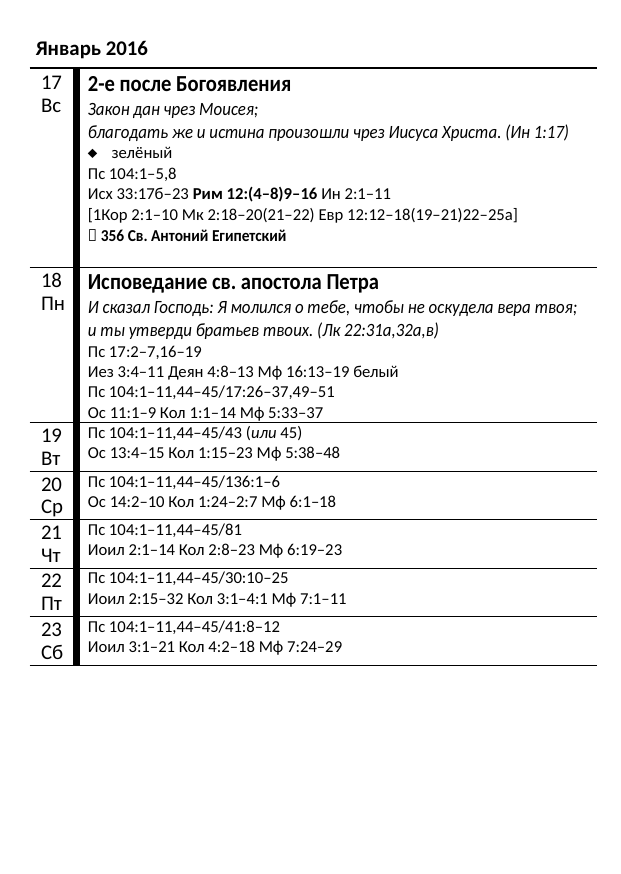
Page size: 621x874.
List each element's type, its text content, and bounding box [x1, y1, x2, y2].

table_cell 18 Пн [30, 268, 73, 422]
table_cell Исповедание св. апостола Петра И сказал Господь: Я молился о тебе, чтобы не оскудела вера твоя; и ты утверди братьев твоих. (Лк 22:31а,32а,в) Пс 17:2–7,16–19 Иез 3:4–11 Деян 4:8–13 Мф 16:13–19 белый Пс 104:1–11,44–45/17:26–37,49–51 Ос 11:1–9 Кол 1:1–14 Мф 5:33–37 [80, 268, 597, 422]
table_cell 21 Чт [30, 520, 73, 568]
table_cell 23 Сб [30, 617, 73, 664]
table_cell 17 Вс [30, 69, 73, 267]
table_cell 2-е после Богоявления Закон дан чрез Моисея; благодать же и истина произошли чрез Иисуса Христа. (Ин 1:17) зелёный Пс 104:1–5,8 Исх 33:17б–23 Рим 12:(4–8)9–16 Ин 2:1–11 [1Кор 2:1–10 Мк 2:18–20(21–22) Евр 12:12–18(19–21)22–25а]  356 Св. Антоний Египетский [80, 69, 597, 267]
table_cell Пс 104:1–11,44–45/41:8–12 Иоил 3:1–21 Кол 4:2–18 Мф 7:24–29 [80, 617, 597, 664]
table_cell Пс 104:1–11,44–45/81 Иоил 2:1–14 Кол 2:8–23 Мф 6:19–23 [80, 520, 597, 568]
table_cell Пс 104:1–11,44–45/30:10–25 Иоил 2:15–32 Кол 3:1–4:1 Мф 7:1–11 [80, 569, 597, 616]
table_cell Пс 104:1–11,44–45/43 (или 45) Ос 13:4–15 Кол 1:15–23 Мф 5:38–48 [80, 423, 597, 471]
table_cell 19 Вт [30, 423, 73, 471]
table_header Январь 2016 [30, 30, 597, 67]
table_cell 22 Пт [30, 569, 73, 616]
table_cell Пс 104:1–11,44–45/136:1–6 Ос 14:2–10 Кол 1:24–2:7 Мф 6:1–18 [80, 472, 597, 519]
table_cell 20 Ср [30, 472, 73, 519]
